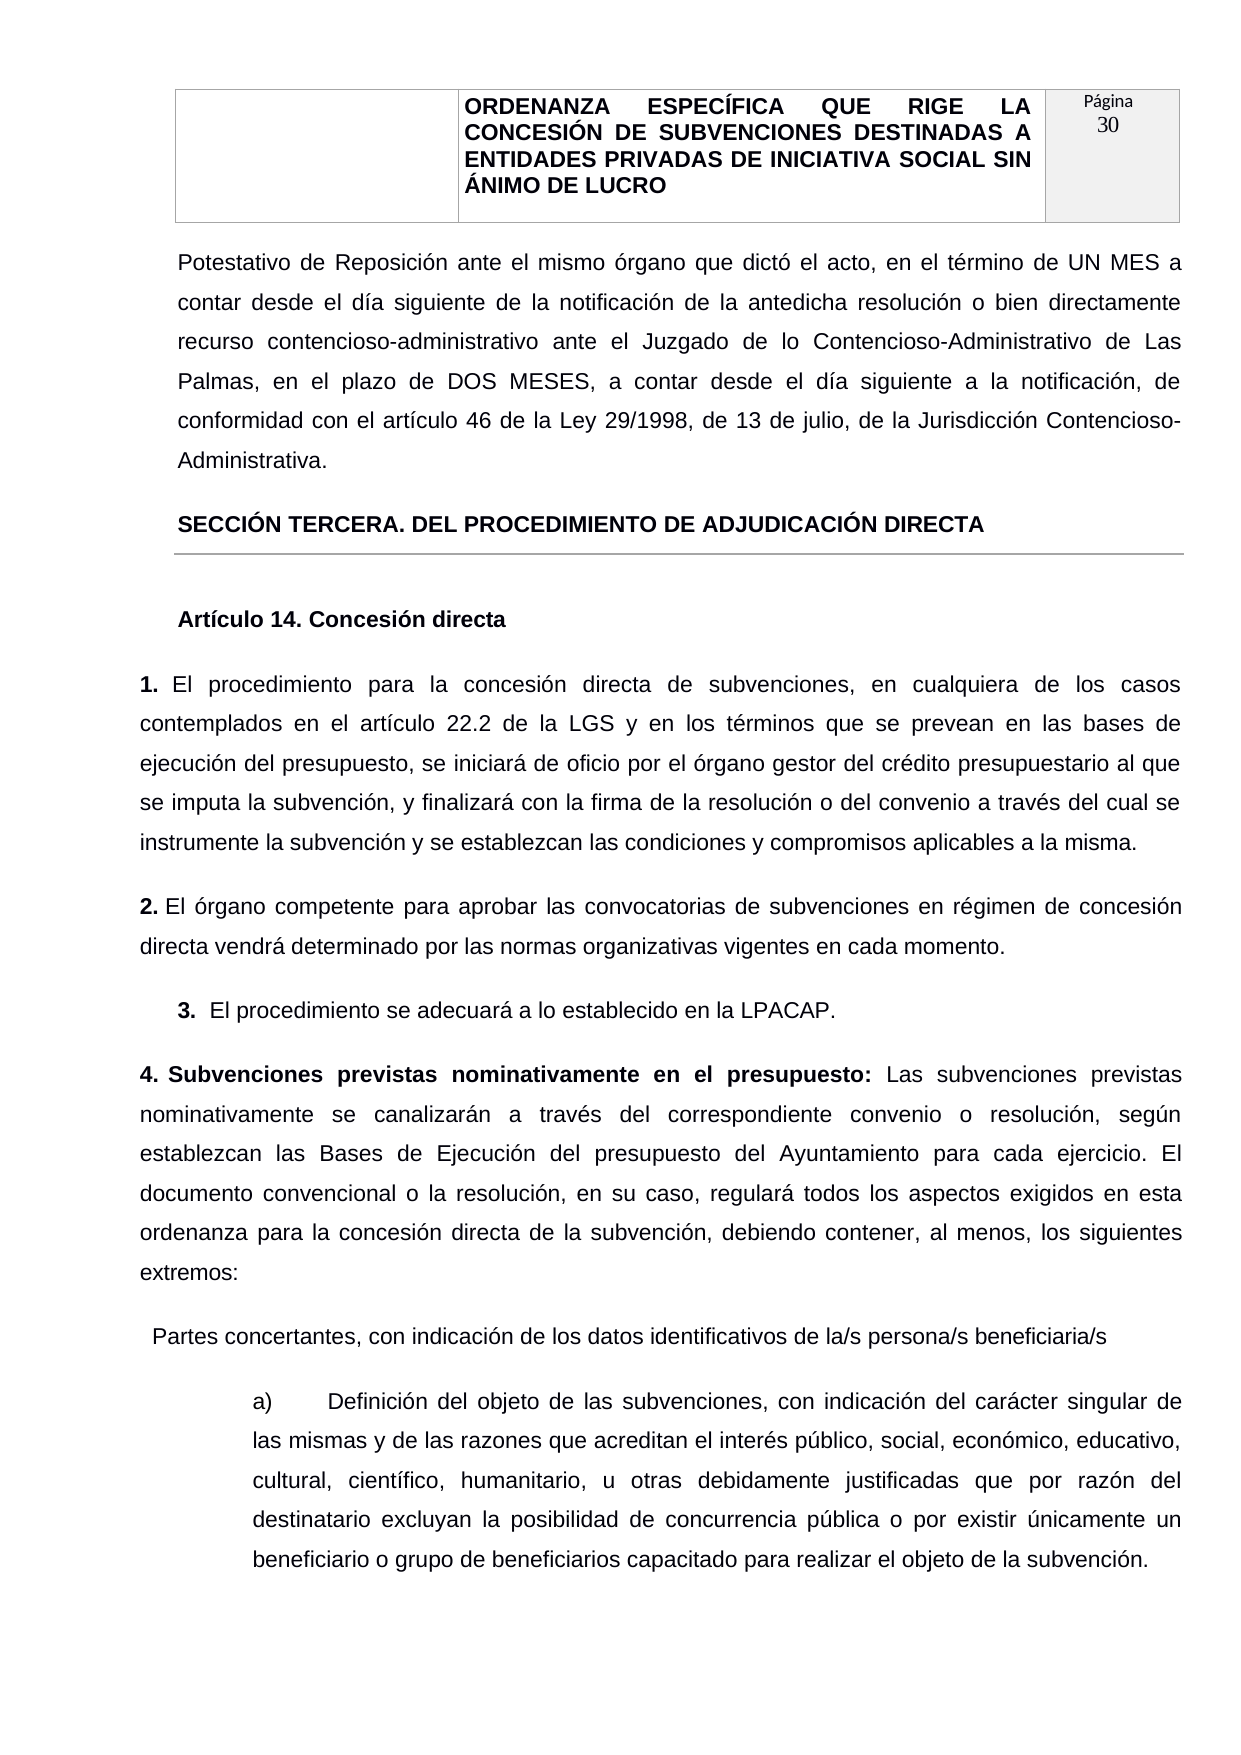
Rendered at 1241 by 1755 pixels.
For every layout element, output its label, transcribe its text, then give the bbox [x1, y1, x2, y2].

list El órgano competente para aprobar las convocatorias de subvenciones en régimen de concesión directa vendrá determinado por las normas organizativas vigentes en cada momento. [139, 893, 1182, 959]
list Definición del objeto de las subvenciones, con indicación del carácter singular de las mismas y de las razones que acreditan el interés público, social, económico, educativo, cultural, científico, humanitario, u otras debidamente justificadas que por razón del destinatario excluyan la posibilidad de concurrencia pública o por existir únicamente un beneficiario o grupo de beneficiarios capacitado para realizar el objeto de la subvención. [252, 1388, 1182, 1572]
list El procedimiento para la concesión directa de subvenciones, en cualquiera de los casos contemplados en el artículo 22.2 de la LGS y en los términos que se prevean en las bases de ejecución del presupuesto, se iniciará de oficio por el órgano gestor del crédito presupuestario al que se imputa la subvención, y finalizará con la firma de la resolución o del convenio a través del cual se instrumente la subvención y se establezcan las condiciones y compromisos aplicables a la misma. [139, 671, 1182, 855]
subtitle SECCIÓN TERCERA. DEL PROCEDIMIENTO DE ADJUDICACIÓN DIRECTA [177, 511, 1207, 537]
text Partes concertantes, con indicación de los datos identificativos de la/s persona/s beneficiaria/s [152, 1323, 1207, 1350]
list Subvenciones previstas nominativamente en el presupuesto: Las subvenciones previstas nominativamente se canalizarán a través del correspondiente convenio o resolución, según establezcan las Bases de Ejecución del presupuesto del Ayuntamiento para cada ejercicio. El documento convencional o la resolución, en su caso, regulará todos los aspectos exigidos en esta ordenanza para la concesión directa de la subvención, debiendo contener, al menos, los siguientes extremos: [139, 1061, 1182, 1285]
list El procedimiento se adecuará a lo establecido en la LPACAP. [177, 997, 1207, 1023]
subtitle Artículo 14. Concesión directa [177, 606, 1207, 633]
text Potestativo de Reposición ante el mismo órgano que dictó el acto, en el término de UN MES a contar desde el día siguiente de la notificación de la antedicha resolución o bien directamente recurso contencioso-administrativo ante el Juzgado de lo Contencioso-Administrativo de Las Palmas, en el plazo de DOS MESES, a contar desde el día siguiente a la notificación, de conformidad con el artículo 46 de la Ley 29/1998, de 13 de julio, de la Jurisdicción Contencioso-Administrativa. [177, 249, 1182, 473]
